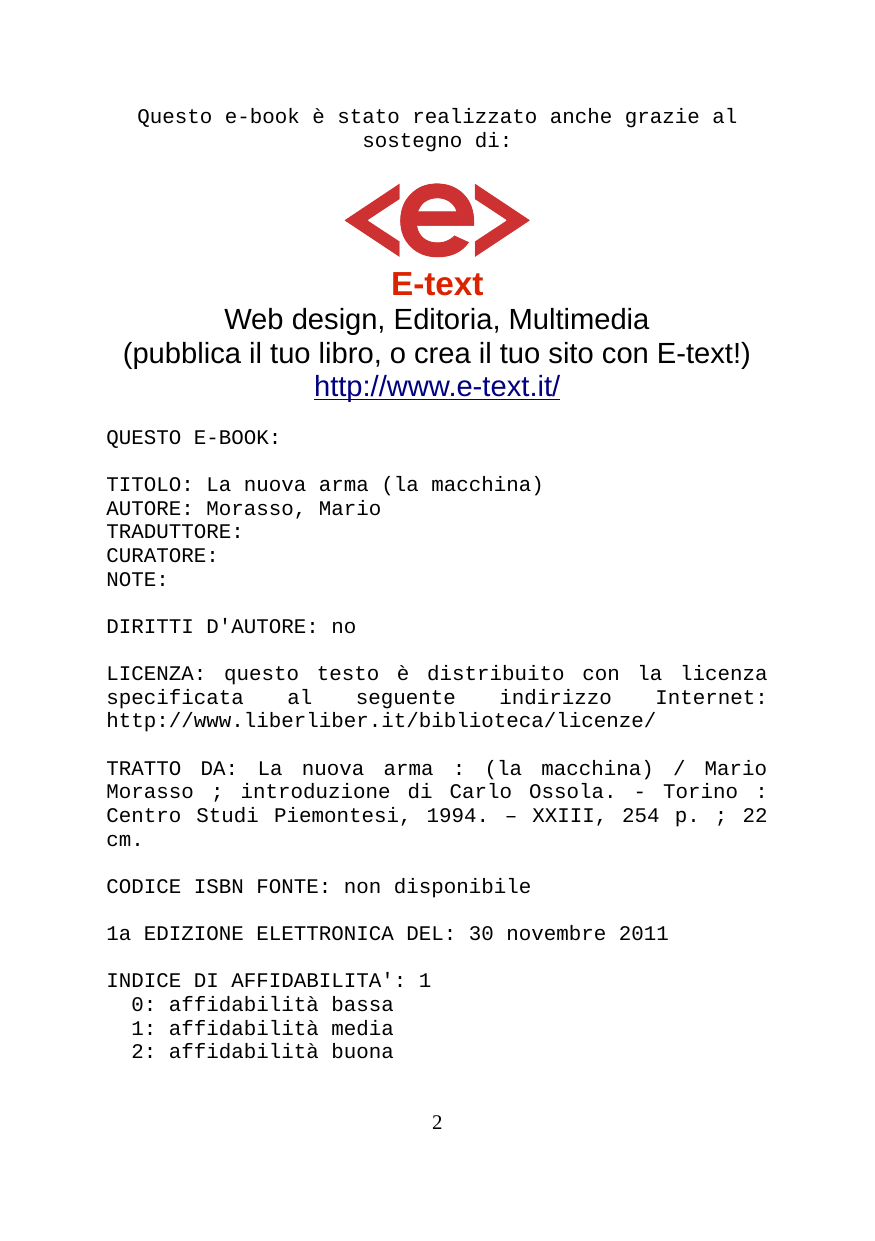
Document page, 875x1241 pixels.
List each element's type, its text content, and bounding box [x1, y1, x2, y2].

text Questo e-book è stato realizzato anche grazie al sostegno di: [106, 106, 768, 153]
text AUTORE: Morasso, Mario [106, 498, 768, 521]
text 1a EDIZIONE ELETTRONICA DEL: 30 novembre 2011 [106, 923, 768, 947]
text 2: affidabilità buona [106, 1041, 768, 1065]
text NOTE: [106, 568, 768, 592]
text TITOLO: La nuova arma (la macchina) [106, 474, 768, 498]
text CURATORE: [106, 545, 768, 568]
text 0: affidabilità bassa [106, 994, 768, 1018]
text http://www.e-text.it/ [106, 369, 768, 403]
picture [343, 183, 531, 258]
text QUESTO E-BOOK: [106, 427, 768, 450]
text 1: affidabilità media [106, 1018, 768, 1041]
text Web design, Editoria, Multimedia [106, 302, 768, 336]
text (pubblica il tuo libro, o crea il tuo sito con E-text!) [106, 336, 768, 369]
text TRADUTTORE: [106, 521, 768, 545]
text CODICE ISBN FONTE: non disponibile [106, 876, 768, 899]
text LICENZA: questo testo è distribuito con la licenza specificata al seguente indirizzo Internet: http://www.liberliber.it/biblioteca/licenze/ [106, 663, 768, 734]
text TRATTO DA: La nuova arma : (la macchina) / Mario Morasso ; introduzione di Carlo Ossola. - Torino : Centro Studi Piemontesi, 1994. – XXIII, 254 p. ; 22 cm. [106, 758, 768, 852]
text DIRITTI D'AUTORE: no [106, 616, 768, 639]
text E-text [106, 264, 768, 302]
text INDICE DI AFFIDABILITA': 1 [106, 971, 768, 994]
